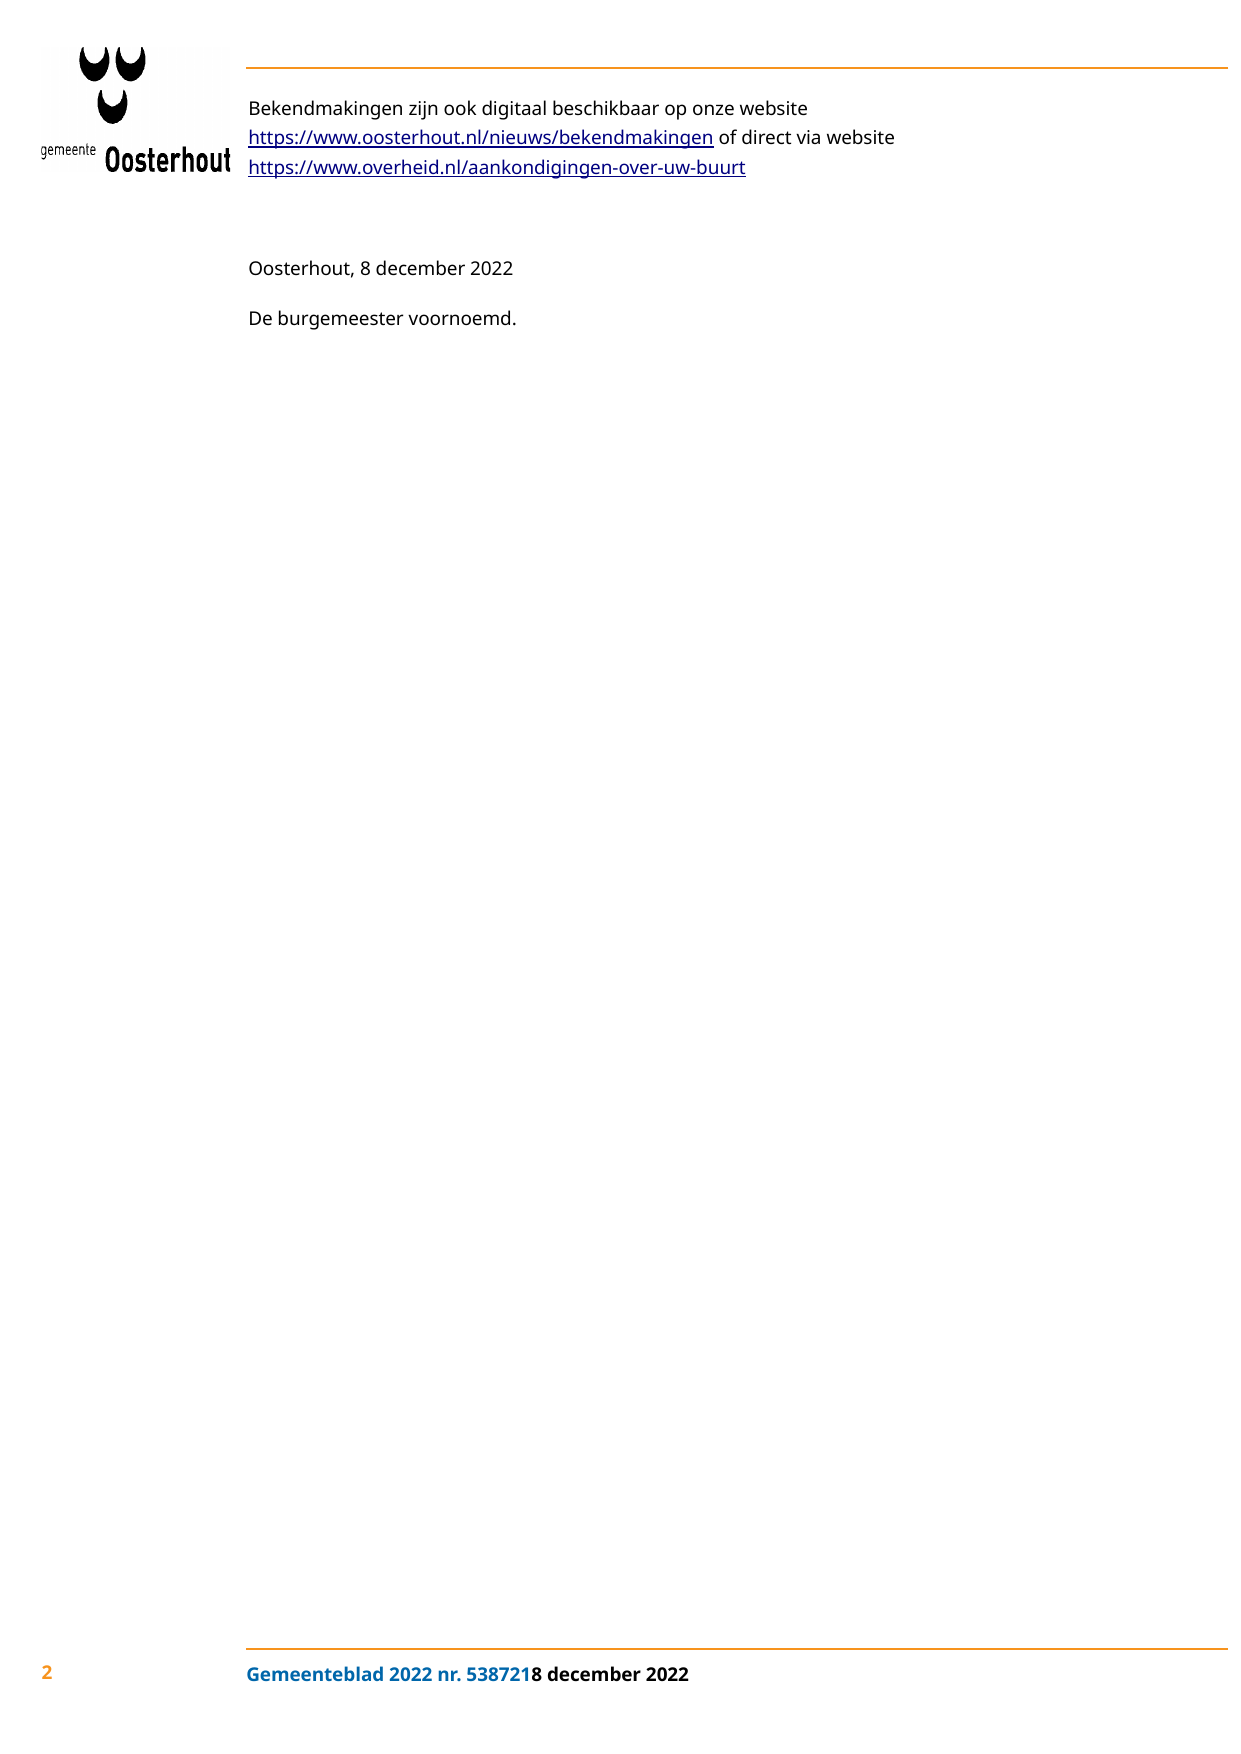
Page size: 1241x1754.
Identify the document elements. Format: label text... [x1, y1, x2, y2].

text Bekendmakingen zijn ook digitaal beschikbaar op onze website https://www.oosterhout.nl/nieuws/bekendmakingen of direct via website https://www.overheid.nl/aankondigingen-over-uw-buurt [248, 95, 1152, 180]
picture [41, 47, 231, 172]
text Oosterhout, 8 december 2022 [248, 255, 1152, 281]
text De burgemeester voornoemd. [248, 305, 1152, 331]
